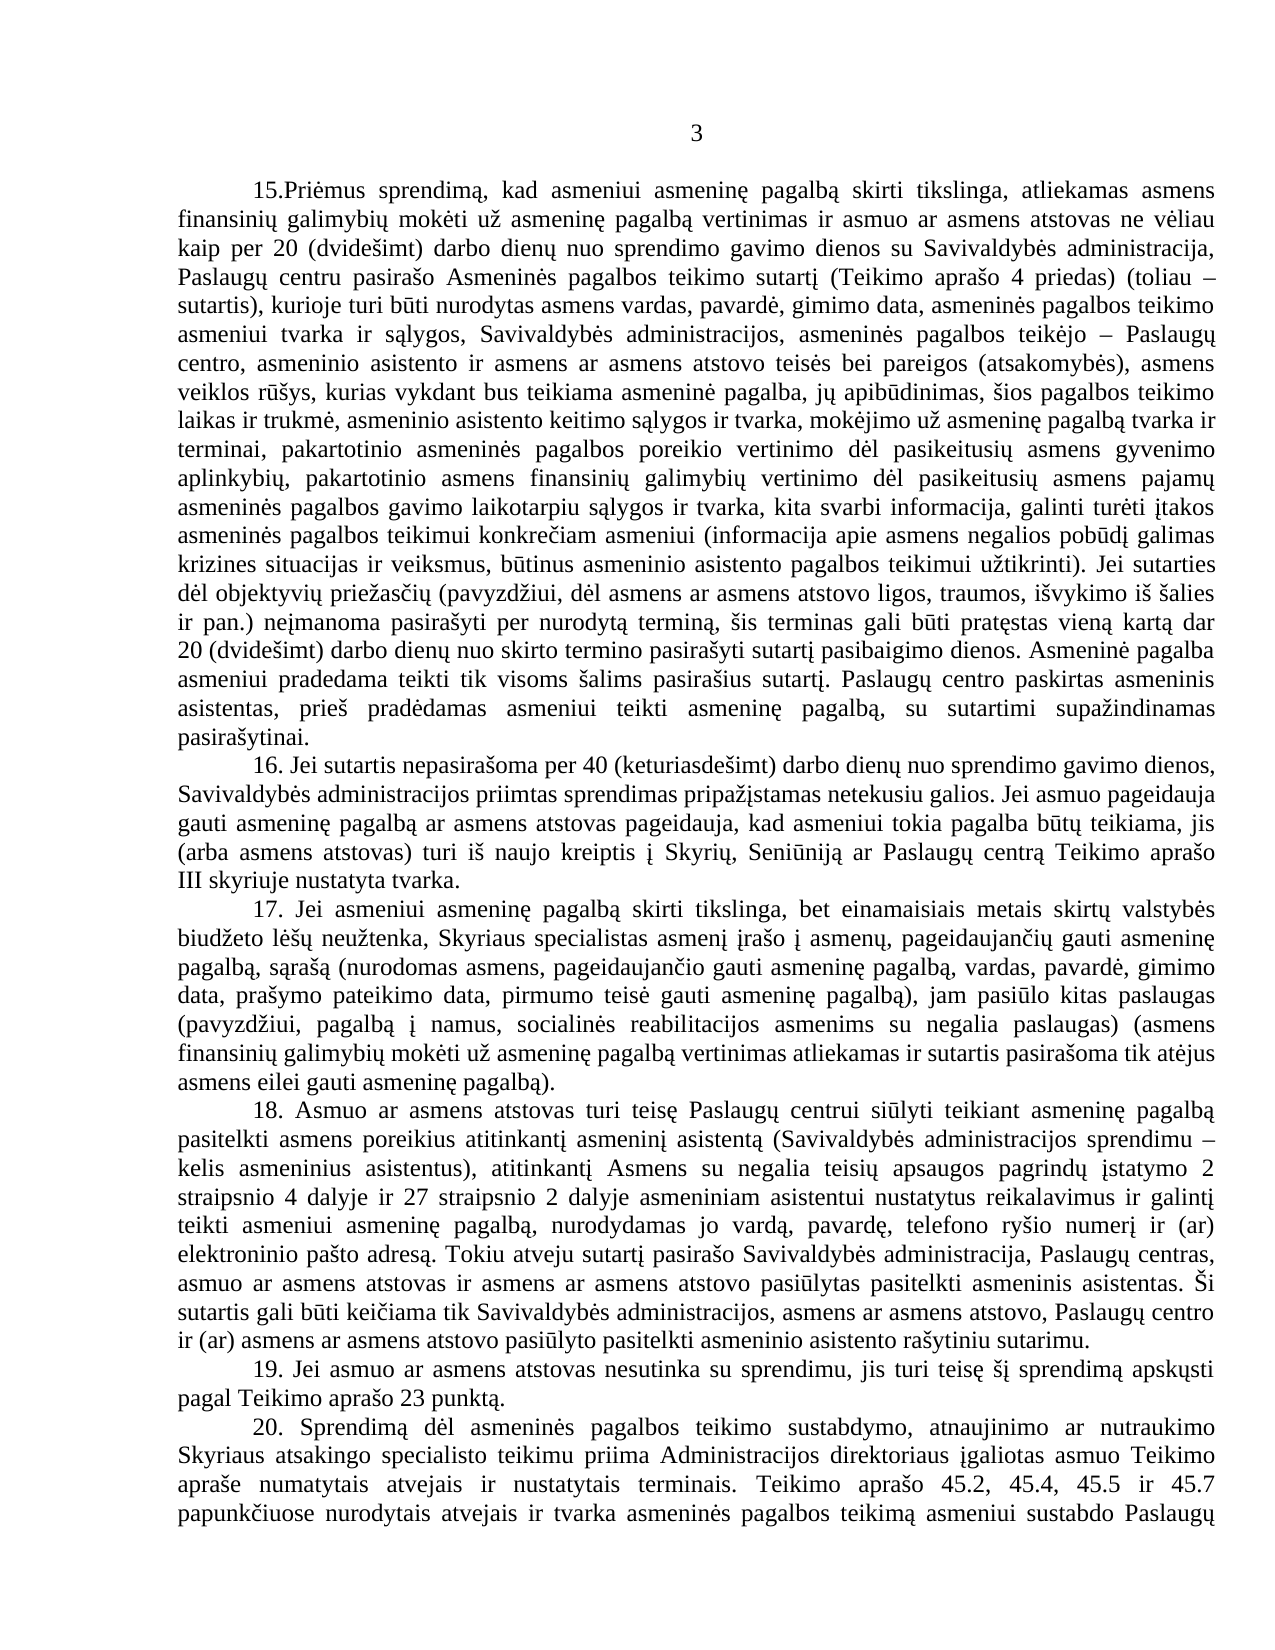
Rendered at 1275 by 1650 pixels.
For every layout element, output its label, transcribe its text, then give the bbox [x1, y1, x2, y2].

text 18. Asmuo ar asmens atstovas turi teisę Paslaugų centrui siūlyti teikiant asmeninę pagalbą pasitelkti asmens poreikius atitinkantį asmeninį asistentą (Savivaldybės administracijos sprendimu – kelis asmeninius asistentus), atitinkantį Asmens su negalia teisių apsaugos pagrindų įstatymo 2 straipsnio 4 dalyje ir 27 straipsnio 2 dalyje asmeniniam asistentui nustatytus reikalavimus ir galintį teikti asmeniui asmeninę pagalbą, nurodydamas jo vardą, pavardę, telefono ryšio numerį ir (ar) elektroninio pašto adresą. Tokiu atveju sutartį pasirašo Savivaldybės administracija, Paslaugų centras, asmuo ar asmens atstovas ir asmens ar asmens atstovo pasiūlytas pasitelkti asmeninis asistentas. Ši sutartis gali būti keičiama tik Savivaldybės administracijos, asmens ar asmens atstovo, Paslaugų centro ir (ar) asmens ar asmens atstovo pasiūlyto pasitelkti asmeninio asistento rašytiniu sutarimu. [177, 1096, 1216, 1354]
text 17. Jei asmeniui asmeninę pagalbą skirti tikslinga, bet einamaisiais metais skirtų valstybės biudžeto lėšų neužtenka, Skyriaus specialistas asmenį įrašo į asmenų, pageidaujančių gauti asmeninę pagalbą, sąrašą (nurodomas asmens, pageidaujančio gauti asmeninę pagalbą, vardas, pavardė, gimimo data, prašymo pateikimo data, pirmumo teisė gauti asmeninę pagalbą), jam pasiūlo kitas paslaugas (pavyzdžiui, pagalbą į namus, socialinės reabilitacijos asmenims su negalia paslaugas) (asmens finansinių galimybių mokėti už asmeninę pagalbą vertinimas atliekamas ir sutartis pasirašoma tik atėjus asmens eilei gauti asmeninę pagalbą). [177, 894, 1216, 1096]
text 19. Jei asmuo ar asmens atstovas nesutinka su sprendimu, jis turi teisę šį sprendimą apskųsti pagal Teikimo aprašo 23 punktą. [177, 1354, 1216, 1412]
text 15.Priėmus sprendimą, kad asmeniui asmeninę pagalbą skirti tikslinga, atliekamas asmens finansinių galimybių mokėti už asmeninę pagalbą vertinimas ir asmuo ar asmens atstovas ne vėliau kaip per 20 (dvidešimt) darbo dienų nuo sprendimo gavimo dienos su Savivaldybės administracija, Paslaugų centru pasirašo Asmeninės pagalbos teikimo sutartį (Teikimo aprašo 4 priedas) (toliau – sutartis), kurioje turi būti nurodytas asmens vardas, pavardė, gimimo data, asmeninės pagalbos teikimo asmeniui tvarka ir sąlygos, Savivaldybės administracijos, asmeninės pagalbos teikėjo – Paslaugų centro, asmeninio asistento ir asmens ar asmens atstovo teisės bei pareigos (atsakomybės), asmens veiklos rūšys, kurias vykdant bus teikiama asmeninė pagalba, jų apibūdinimas, šios pagalbos teikimo laikas ir trukmė, asmeninio asistento keitimo sąlygos ir tvarka, mokėjimo už asmeninę pagalbą tvarka ir terminai, pakartotinio asmeninės pagalbos poreikio vertinimo dėl pasikeitusių asmens gyvenimo aplinkybių, pakartotinio asmens finansinių galimybių vertinimo dėl pasikeitusių asmens pajamų asmeninės pagalbos gavimo laikotarpiu sąlygos ir tvarka, kita svarbi informacija, galinti turėti įtakos asmeninės pagalbos teikimui konkrečiam asmeniui (informacija apie asmens negalios pobūdį galimas krizines situacijas ir veiksmus, būtinus asmeninio asistento pagalbos teikimui užtikrinti). Jei sutarties dėl objektyvių priežasčių (pavyzdžiui, dėl asmens ar asmens atstovo ligos, traumos, išvykimo iš šalies ir pan.) neįmanoma pasirašyti per nurodytą terminą, šis terminas gali būti pratęstas vieną kartą dar 20 (dvidešimt) darbo dienų nuo skirto termino pasirašyti sutartį pasibaigimo dienos. Asmeninė pagalba asmeniui pradedama teikti tik visoms šalims pasirašius sutartį. Paslaugų centro paskirtas asmeninis asistentas, prieš pradėdamas asmeniui teikti asmeninę pagalbą, su sutartimi supažindinamas pasirašytinai. [177, 176, 1216, 751]
text 16. Jei sutartis nepasirašoma per 40 (keturiasdešimt) darbo dienų nuo sprendimo gavimo dienos, Savivaldybės administracijos priimtas sprendimas pripažįstamas netekusiu galios. Jei asmuo pageidauja gauti asmeninę pagalbą ar asmens atstovas pageidauja, kad asmeniui tokia pagalba būtų teikiama, jis (arba asmens atstovas) turi iš naujo kreiptis į Skyrių, Seniūniją ar Paslaugų centrą Teikimo aprašo III skyriuje nustatyta tvarka. [177, 751, 1216, 894]
text 20. Sprendimą dėl asmeninės pagalbos teikimo sustabdymo, atnaujinimo ar nutraukimo Skyriaus atsakingo specialisto teikimu priima Administracijos direktoriaus įgaliotas asmuo Teikimo apraše numatytais atvejais ir nustatytais terminais. Teikimo aprašo 45.2, 45.4, 45.5 ir 45.7 papunkčiuose nurodytais atvejais ir tvarka asmeninės pagalbos teikimą asmeniui sustabdo Paslaugų [177, 1412, 1216, 1527]
